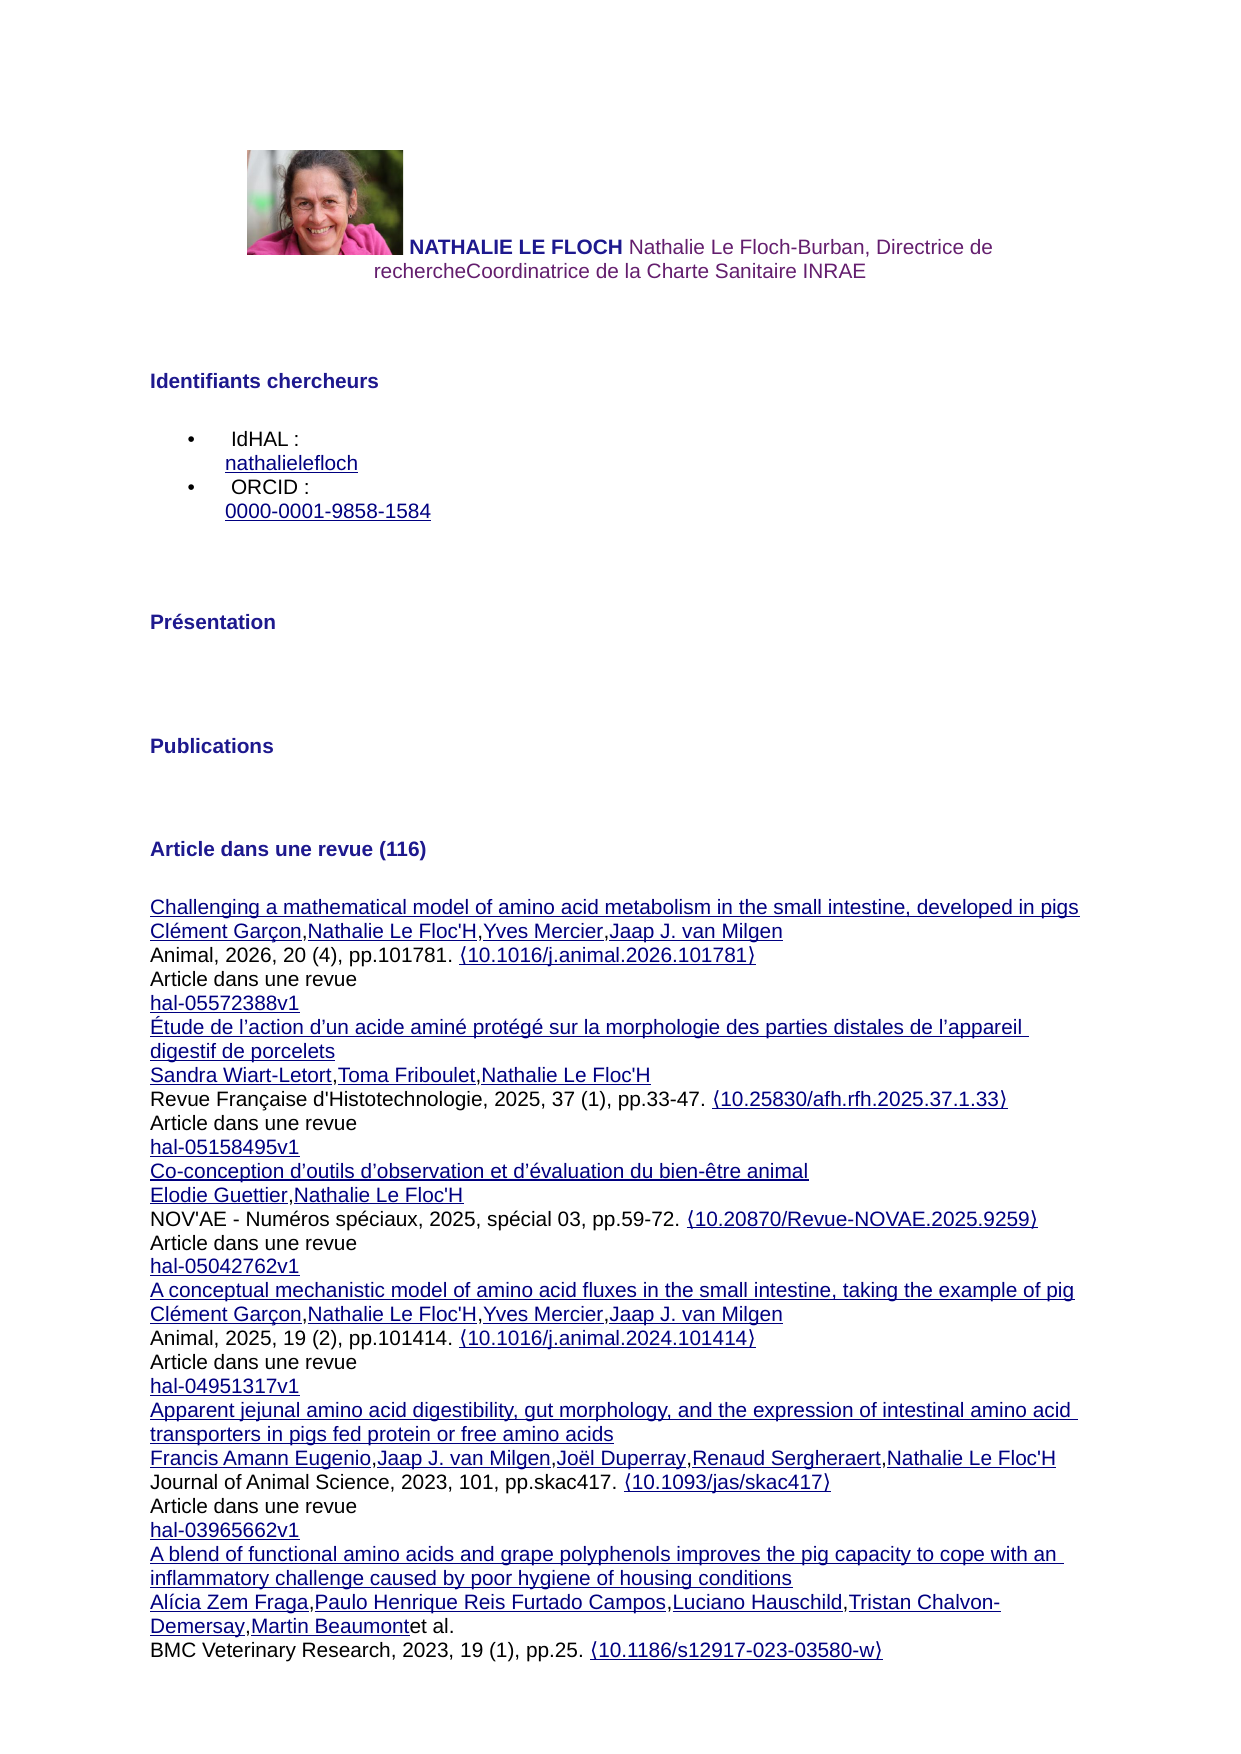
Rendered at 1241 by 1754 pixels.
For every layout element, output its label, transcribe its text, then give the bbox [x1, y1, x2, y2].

subtitle NATHALIE LE FLOCH Nathalie Le Floch-Burban, Directrice de rechercheCoordinatrice de la Charte Sanitaire INRAE [150, 150, 1090, 282]
list 0000-0001-9858-1584 [187, 499, 1090, 523]
table_cell A blend of functional amino acids and grape polyphenols improves the pig capacity to cope with an inflammatory challenge caused by poor hygiene of housing conditions Alícia Zem Fraga,Paulo Henrique Reis Furtado Campos,Luciano Hauschild,Tristan Chalvon-Demersay,Martin Beaumontet al. BMC Veterinary Research, 2023, 19 (1), pp.25. ⟨10.1186/s12917-023-03580-w⟩ [150, 1542, 1090, 1662]
table_cell Étude de l’action d’un acide aminé protégé sur la morphologie des parties distales de l’appareil digestif de porcelets Sandra Wiart-Letort,Toma Friboulet,Nathalie Le Floc'H Revue Française d'Histotechnologie, 2025, 37 (1), pp.33-47. ⟨10.25830/afh.rfh.2025.37.1.33⟩ Article dans une revue hal-05158495v1 [150, 1015, 1090, 1158]
table_cell Co-conception d’outils d’observation et d’évaluation du bien-être animal Elodie Guettier,Nathalie Le Floc'H NOV'AE - Numéros spéciaux, 2025, spécial 03, pp.59-72. ⟨10.20870/Revue-NOVAE.2025.9259⟩ Article dans une revue hal-05042762v1 [150, 1159, 1090, 1278]
list nathalielefloch [187, 451, 1090, 475]
picture [247, 150, 404, 255]
subtitle Présentation [150, 609, 1090, 633]
subtitle Article dans une revue (116) [150, 837, 1090, 861]
table_header Challenging a mathematical model of amino acid metabolism in the small intestine, developed in pigs Clément Garçon,Nathalie Le Floc'H,Yves Mercier,Jaap J. van Milgen Animal, 2026, 20 (4), pp.101781. ⟨10.1016/j.animal.2026.101781⟩ Article dans une revue hal-05572388v1 [150, 895, 1090, 1015]
list IdHAL : [187, 427, 1090, 451]
subtitle Publications [150, 733, 1090, 757]
table_cell Apparent jejunal amino acid digestibility, gut morphology, and the expression of intestinal amino acid transporters in pigs fed protein or free amino acids Francis Amann Eugenio,Jaap J. van Milgen,Joël Duperray,Renaud Sergheraert,Nathalie Le Floc'H Journal of Animal Science, 2023, 101, pp.skac417. ⟨10.1093/jas/skac417⟩ Article dans une revue hal-03965662v1 [150, 1398, 1090, 1542]
list ORCID : [187, 475, 1090, 499]
table_cell A conceptual mechanistic model of amino acid fluxes in the small intestine, taking the example of pig Clément Garçon,Nathalie Le Floc'H,Yves Mercier,Jaap J. van Milgen Animal, 2025, 19 (2), pp.101414. ⟨10.1016/j.animal.2024.101414⟩ Article dans une revue hal-04951317v1 [150, 1278, 1090, 1398]
subtitle Identifiants chercheurs [150, 369, 1090, 393]
